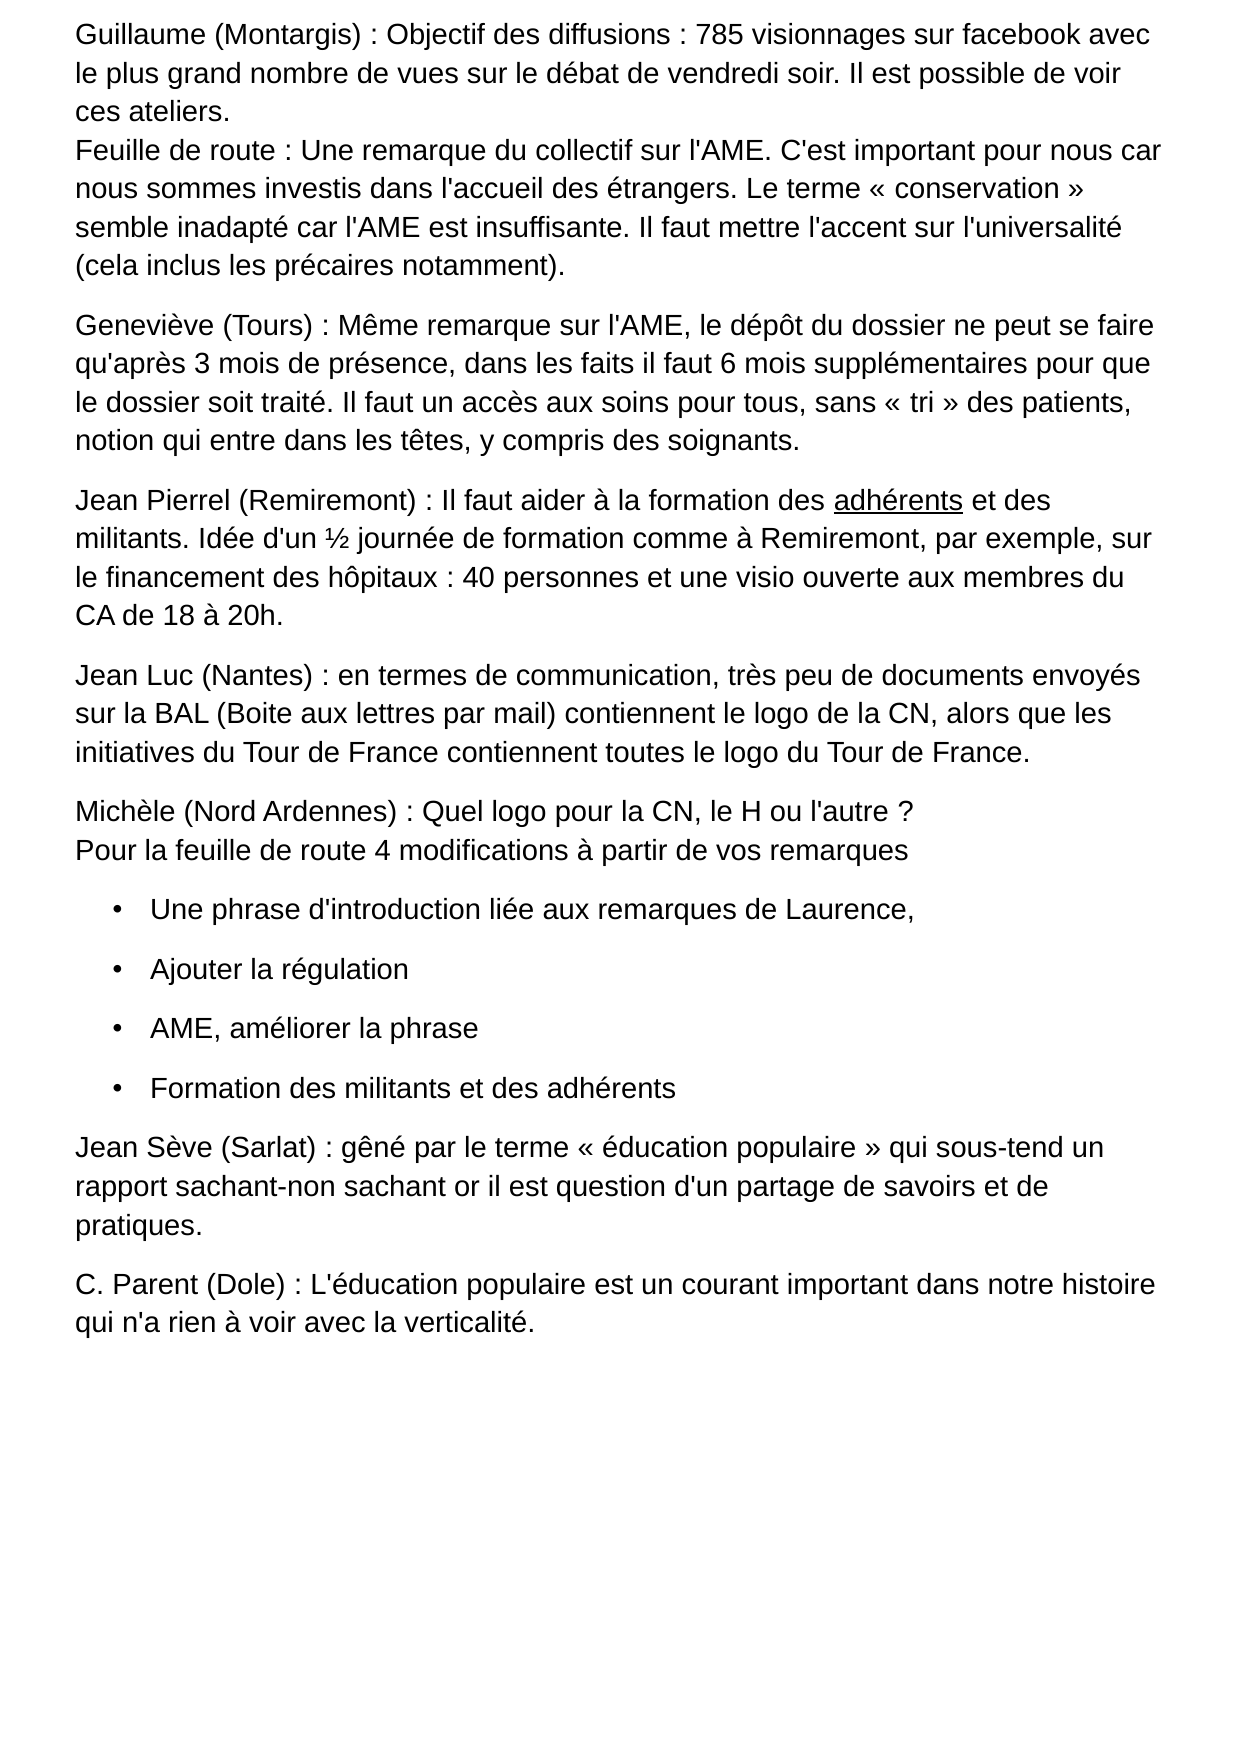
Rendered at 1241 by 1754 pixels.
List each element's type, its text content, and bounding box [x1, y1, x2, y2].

text C. Parent (Dole) : L'éducation populaire est un courant important dans notre histoire qui n'a rien à voir avec la verticalité. [75, 1267, 1165, 1339]
text Michèle (Nord Ardennes) : Quel logo pour la CN, le H ou l'autre ? Pour la feuille de route 4 modifications à partir de vos remarques [75, 794, 1165, 866]
text Geneviève (Tours) : Même remarque sur l'AME, le dépôt du dossier ne peut se faire qu'après 3 mois de présence, dans les faits il faut 6 mois supplémentaires pour que le dossier soit traité. Il faut un accès aux soins pour tous, sans « tri » des patients, notion qui entre dans les têtes, y compris des soignants. [75, 308, 1165, 457]
text Jean Sève (Sarlat) : gêné par le terme « éducation populaire » qui sous-tend un rapport sachant-non sachant or il est question d'un partage de savoirs et de pratiques. [75, 1131, 1165, 1241]
text Jean Pierrel (Remiremont) : Il faut aider à la formation des adhérents et des militants. Idée d'un ½ journée de formation comme à Remiremont, par exemple, sur le financement des hôpitaux : 40 personnes et une visio ouverte aux membres du CA de 18 à 20h. [75, 483, 1165, 632]
text Guillaume (Montargis) : Objectif des diffusions : 785 visionnages sur facebook avec le plus grand nombre de vues sur le débat de vendredi soir. Il est possible de voir ces ateliers. Feuille de route : Une remarque du collectif sur l'AME. C'est important pour nous car nous sommes investis dans l'accueil des étrangers. Le terme « conservation » semble inadapté car l'AME est insuffisante. Il faut mettre l'accent sur l'universalité (cela inclus les précaires notamment). [75, 17, 1165, 282]
text Jean Luc (Nantes) : en termes de communication, très peu de documents envoyés sur la BAL (Boite aux lettres par mail) contiennent le logo de la CN, alors que les initiatives du Tour de France contiennent toutes le logo du Tour de France. [75, 658, 1165, 768]
list Formation des militants et des adhérents [112, 1071, 1165, 1105]
list Ajouter la régulation [112, 952, 1165, 986]
list Une phrase d'introduction liée aux remarques de Laurence, [112, 892, 1165, 926]
list AME, améliorer la phrase [112, 1011, 1165, 1045]
